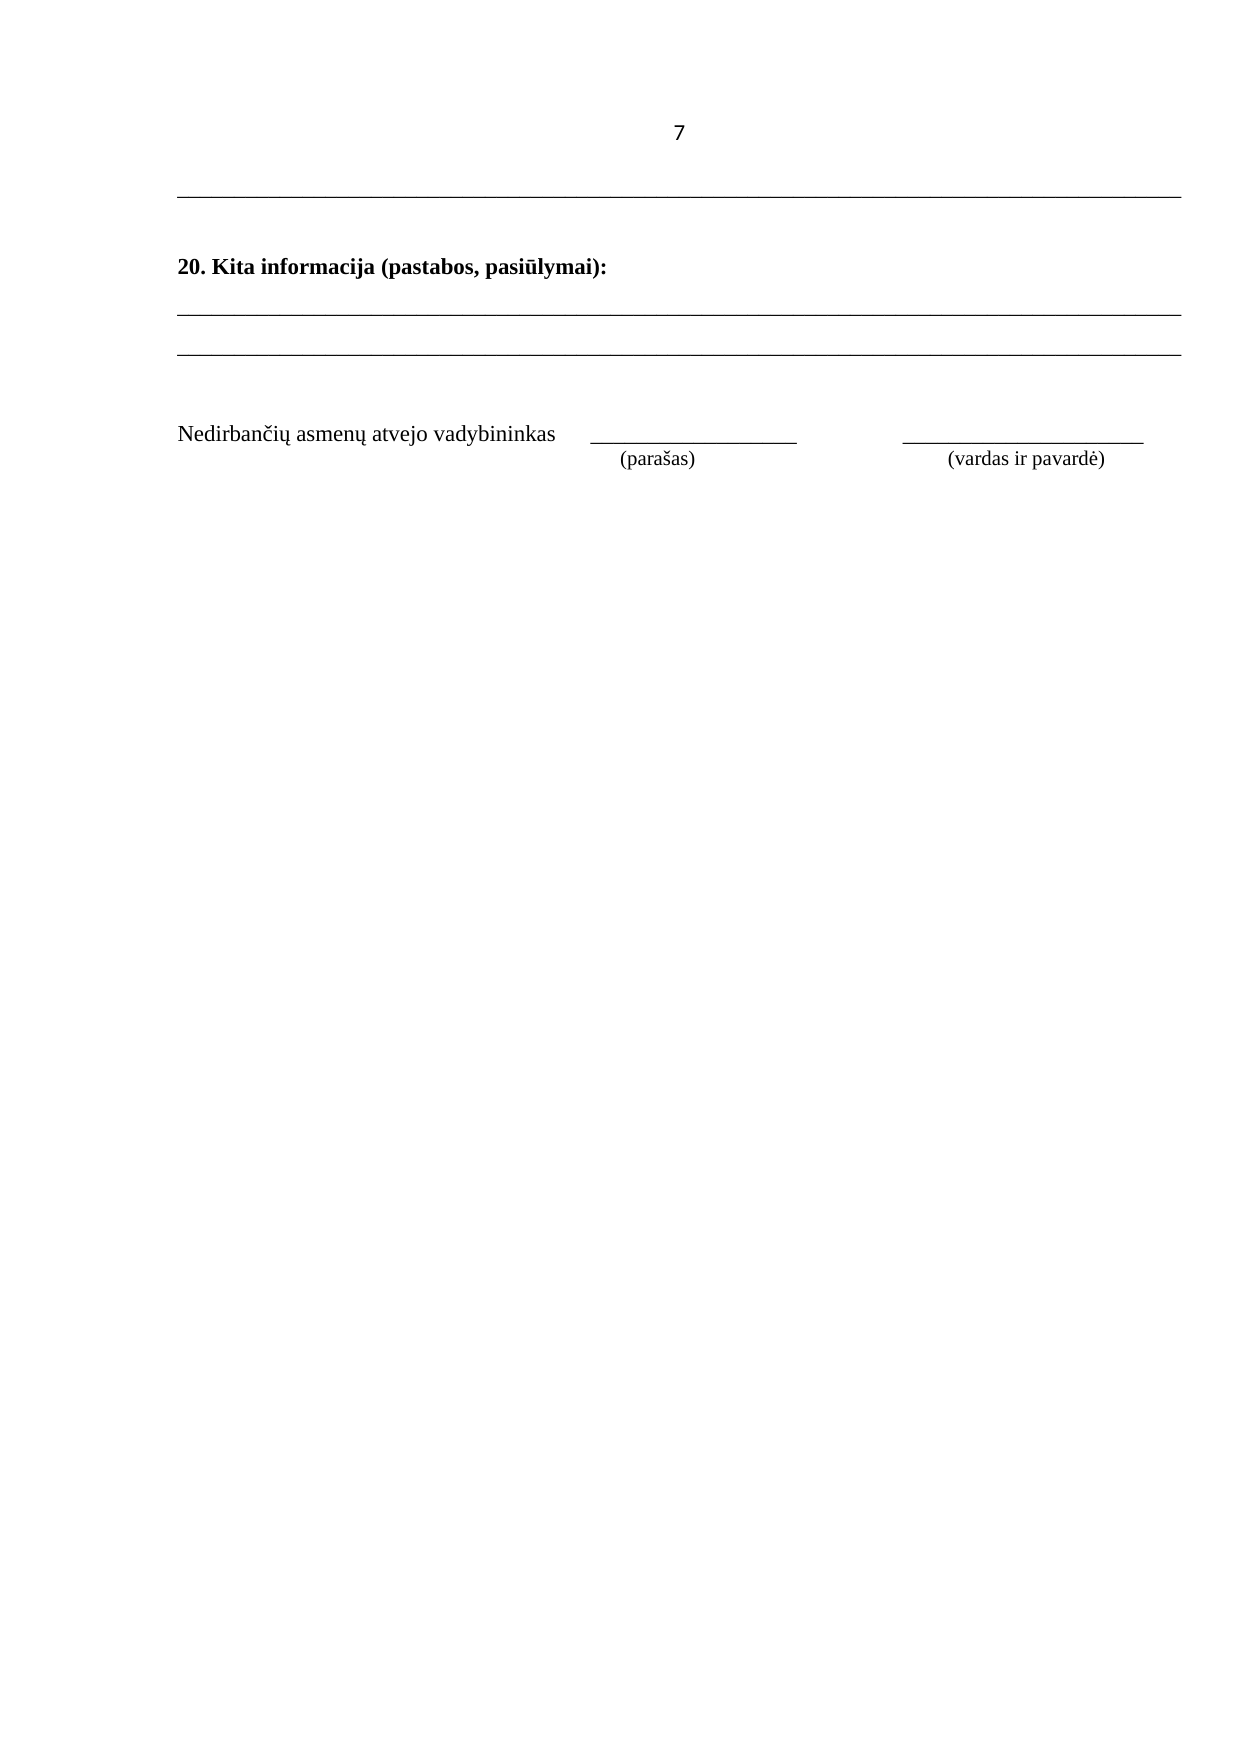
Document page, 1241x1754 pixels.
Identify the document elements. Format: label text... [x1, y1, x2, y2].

text Nedirbančių asmenų atvejo vadybininkas __________________ _____________________ [177, 420, 1181, 446]
text (parašas) (vardas ir pavardė) [177, 446, 1181, 470]
text 20. Kita informacija (pastabos, pasiūlymai): [177, 253, 1181, 279]
